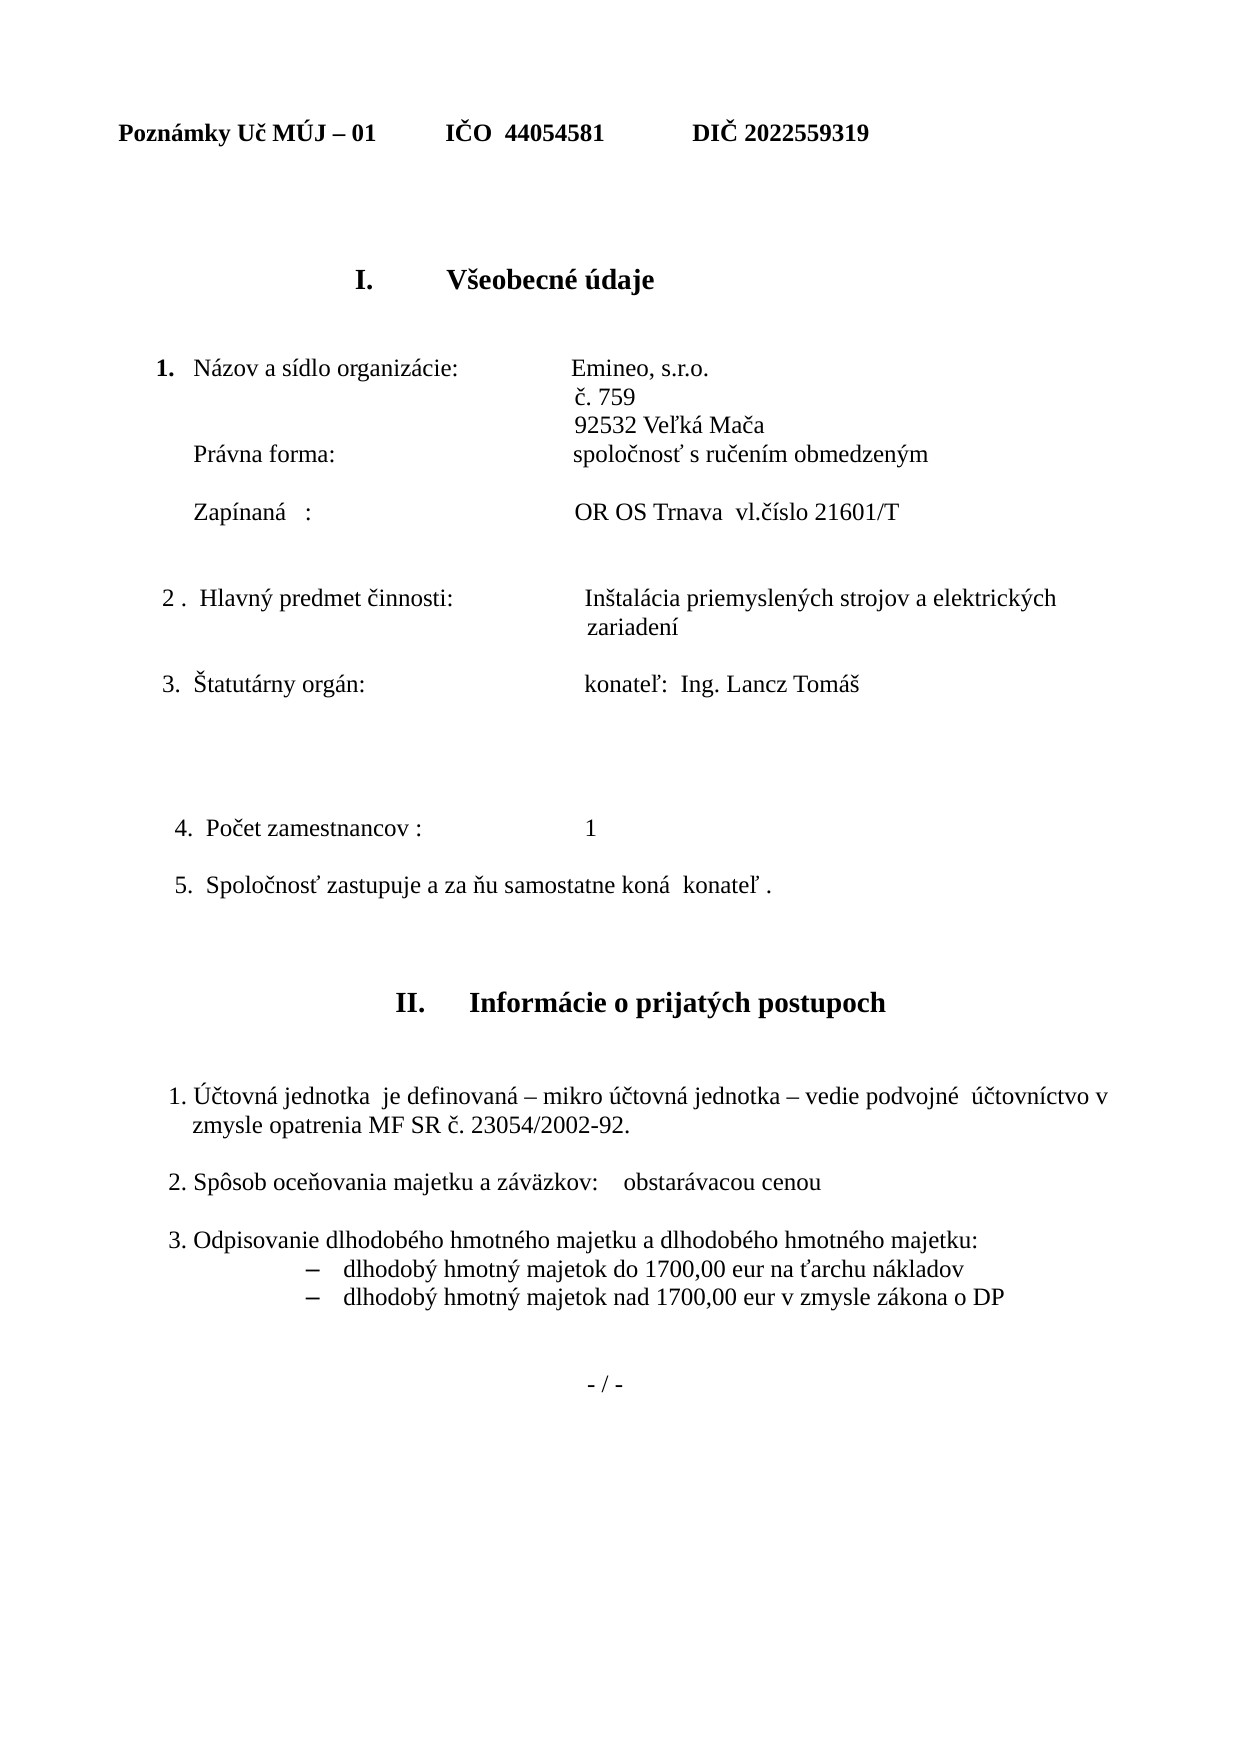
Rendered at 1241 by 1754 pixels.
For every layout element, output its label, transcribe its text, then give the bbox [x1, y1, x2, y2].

list Názov a sídlo organizácie: Emineo, s.r.o. [156, 353, 1122, 382]
text 2 . Hlavný predmet činnosti: Inštalácia priemyslených strojov a elektrických [118, 583, 1122, 612]
text I. Všeobecné údaje [118, 262, 1122, 295]
text 92532 Veľká Mača [118, 410, 1122, 439]
list dlhodobý hmotný majetok nad 1700,00 eur v zmysle zákona o DP [306, 1282, 1122, 1311]
list dlhodobý hmotný majetok do 1700,00 eur na ťarchu nákladov [306, 1254, 1122, 1282]
list č. 759 [156, 382, 1122, 410]
text Právna forma: spoločnosť s ručením obmedzeným [118, 439, 1122, 468]
text 5. Spoločnosť zastupuje a za ňu samostatne koná konateľ . [118, 870, 1122, 899]
text 2. Spôsob oceňovania majetku a záväzkov: obstarávacou cenou [118, 1167, 1122, 1196]
text - / - [118, 1369, 1122, 1397]
text Zapínaná : OR OS Trnava vl.číslo 21601/T [118, 497, 1122, 525]
text 3. Odpisovanie dlhodobého hmotného majetku a dlhodobého hmotného majetku: [118, 1225, 1122, 1254]
text 1. Účtovná jednotka je definovaná – mikro účtovná jednotka – vedie podvojné účtovníctvo v zmysle opatrenia MF SR č. 23054/2002-92. [118, 1081, 1122, 1139]
text 3. Štatutárny orgán: konateľ: Ing. Lancz Tomáš [118, 669, 1122, 698]
text Poznámky Uč MÚJ – 01 IČO 44054581 DIČ 2022559319 [118, 118, 1122, 147]
text II. Informácie o prijatých postupoch [118, 985, 1122, 1019]
text 4. Počet zamestnancov : 1 [118, 813, 1122, 842]
text zariadení [118, 612, 1122, 640]
